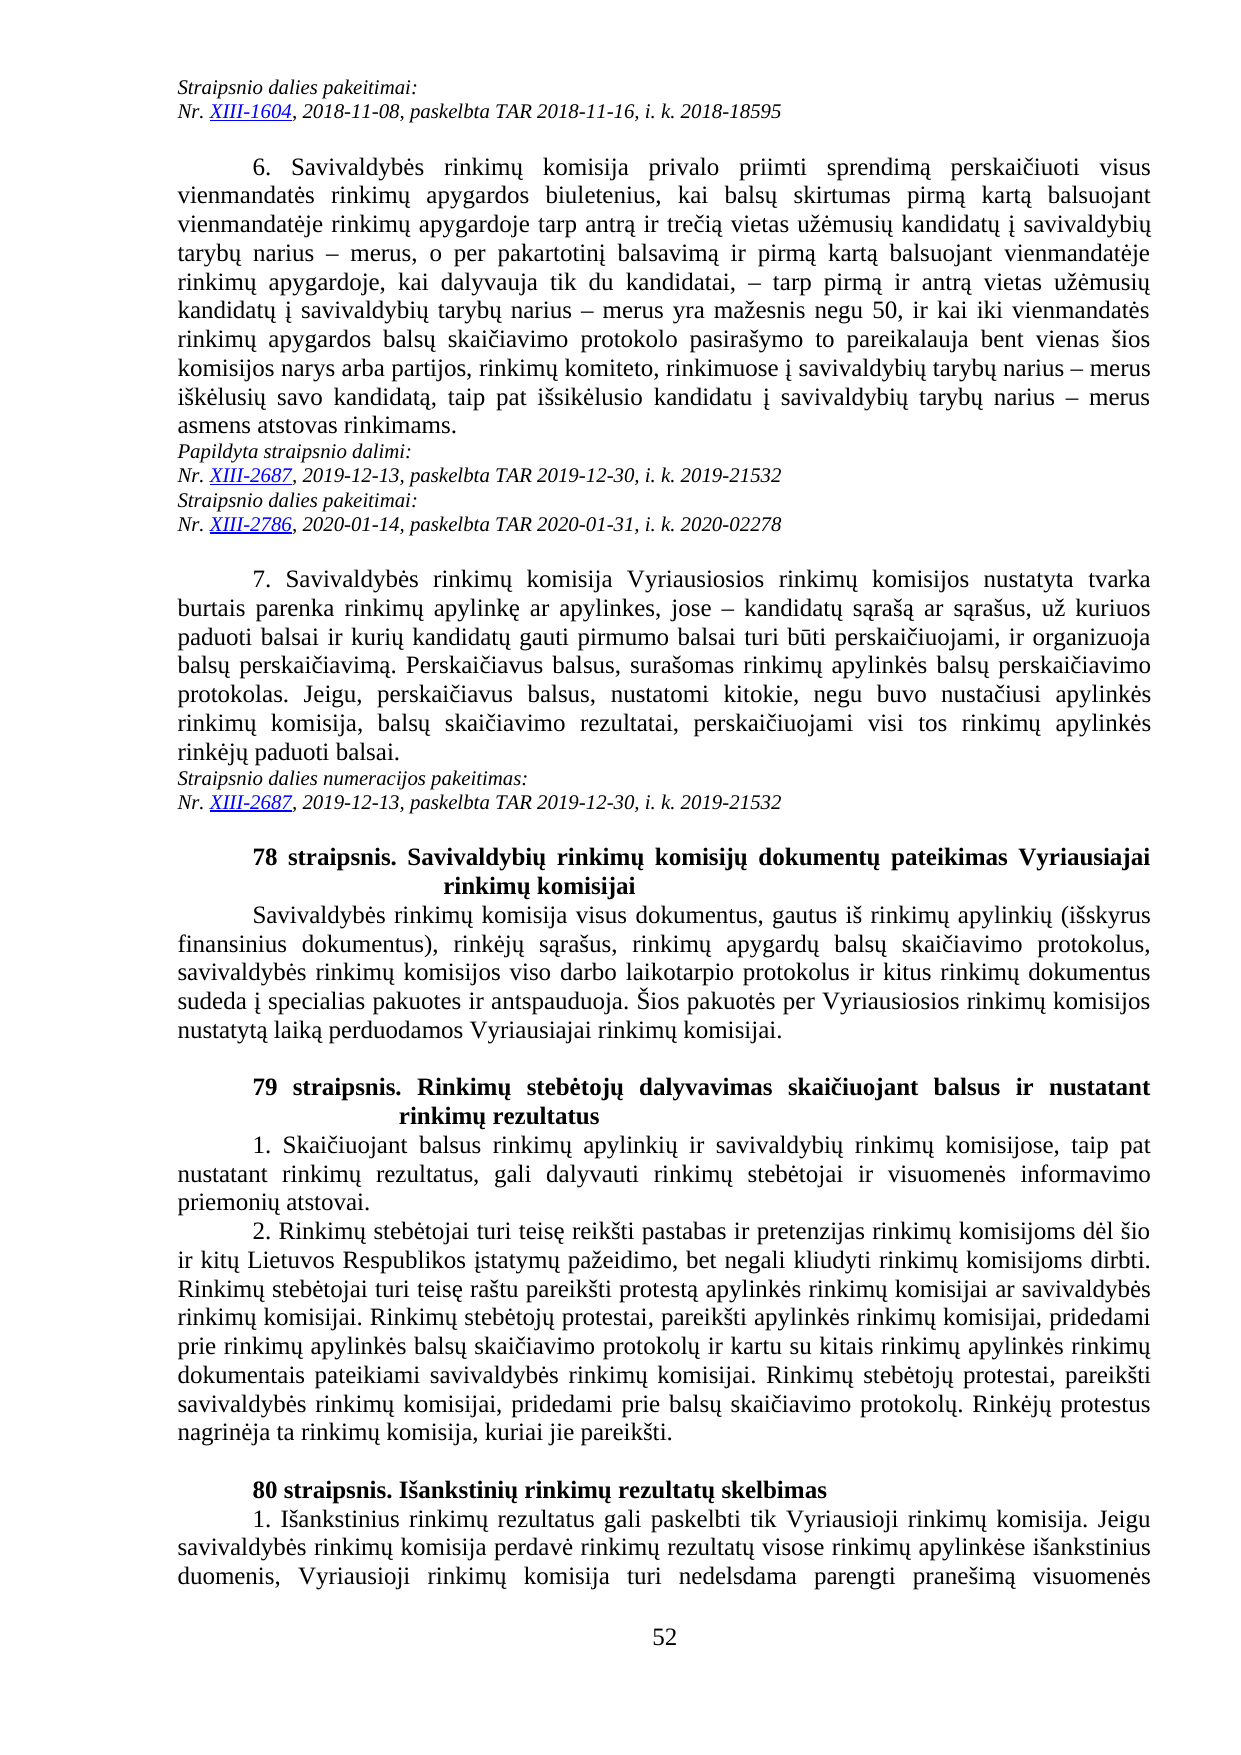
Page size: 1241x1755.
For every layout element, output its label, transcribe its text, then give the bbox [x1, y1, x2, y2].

text 2. Rinkimų stebėtojai turi teisę reikšti pastabas ir pretenzijas rinkimų komisijoms dėl šio ir kitų Lietuvos Respublikos įstatymų pažeidimo, bet negali kliudyti rinkimų komisijoms dirbti. Rinkimų stebėtojai turi teisę raštu pareikšti protestą apylinkės rinkimų komisijai ar savivaldybės rinkimų komisijai. Rinkimų stebėtojų protestai, pareikšti apylinkės rinkimų komisijai, pridedami prie rinkimų apylinkės balsų skaičiavimo protokolų ir kartu su kitais rinkimų apylinkės rinkimų dokumentais pateikiami savivaldybės rinkimų komisijai. Rinkimų stebėtojų protestai, pareikšti savivaldybės rinkimų komisijai, pridedami prie balsų skaičiavimo protokolų. Rinkėjų protestus nagrinėja ta rinkimų komisija, kuriai jie pareikšti. [177, 1216, 1152, 1446]
text 1. Išankstinius rinkimų rezultatus gali paskelbti tik Vyriausioji rinkimų komisija. Jeigu savivaldybės rinkimų komisija perdavė rinkimų rezultatų visose rinkimų apylinkėse išankstinius duomenis, Vyriausioji rinkimų komisija turi nedelsdama parengti pranešimą visuomenės [177, 1504, 1152, 1590]
text Nr. XIII-1604, 2018-11-08, paskelbta TAR 2018-11-16, i. k. 2018-18595 [177, 99, 1152, 123]
text 7. Savivaldybės rinkimų komisija Vyriausiosios rinkimų komisijos nustatyta tvarka burtais parenka rinkimų apylinkę ar apylinkes, jose – kandidatų sąrašą ar sąrašus, už kuriuos paduoti balsai ir kurių kandidatų gauti pirmumo balsai turi būti perskaičiuojami, ir organizuoja balsų perskaičiavimą. Perskaičiavus balsus, surašomas rinkimų apylinkės balsų perskaičiavimo protokolas. Jeigu, perskaičiavus balsus, nustatomi kitokie, negu buvo nustačiusi apylinkės rinkimų komisija, balsų skaičiavimo rezultatai, perskaičiuojami visi tos rinkimų apylinkės rinkėjų paduoti balsai. [177, 564, 1152, 766]
text Nr. XIII-2786, 2020-01-14, paskelbta TAR 2020-01-31, i. k. 2020-02278 [177, 512, 1152, 536]
text Straipsnio dalies numeracijos pakeitimas: [177, 766, 1152, 790]
text 78 straipsnis. Savivaldybių rinkimų komisijų dokumentų pateikimas Vyriausiajai rinkimų komisijai [252, 842, 1152, 900]
text 1. Skaičiuojant balsus rinkimų apylinkių ir savivaldybių rinkimų komisijose, taip pat nustatant rinkimų rezultatus, gali dalyvauti rinkimų stebėtojai ir visuomenės informavimo priemonių atstovai. [177, 1130, 1152, 1216]
text Straipsnio dalies pakeitimai: [177, 75, 1152, 99]
text Nr. XIII-2687, 2019-12-13, paskelbta TAR 2019-12-30, i. k. 2019-21532 [177, 790, 1152, 814]
text 6. Savivaldybės rinkimų komisija privalo priimti sprendimą perskaičiuoti visus vienmandatės rinkimų apygardos biuletenius, kai balsų skirtumas pirmą kartą balsuojant vienmandatėje rinkimų apygardoje tarp antrą ir trečią vietas užėmusių kandidatų į savivaldybių tarybų narius – merus, o per pakartotinį balsavimą ir pirmą kartą balsuojant vienmandatėje rinkimų apygardoje, kai dalyvauja tik du kandidatai, – tarp pirmą ir antrą vietas užėmusių kandidatų į savivaldybių tarybų narius – merus yra mažesnis negu 50, ir kai iki vienmandatės rinkimų apygardos balsų skaičiavimo protokolo pasirašymo to pareikalauja bent vienas šios komisijos narys arba partijos, rinkimų komiteto, rinkimuose į savivaldybių tarybų narius – merus iškėlusių savo kandidatą, taip pat išsikėlusio kandidatu į savivaldybių tarybų narius – merus asmens atstovas rinkimams. [177, 152, 1152, 439]
text Straipsnio dalies pakeitimai: [177, 487, 1152, 512]
text 79 straipsnis. Rinkimų stebėtojų dalyvavimas skaičiuojant balsus ir nustatant rinkimų rezultatus [252, 1072, 1152, 1130]
text 80 straipsnis. Išankstinių rinkimų rezultatų skelbimas [177, 1475, 1152, 1504]
text Savivaldybės rinkimų komisija visus dokumentus, gautus iš rinkimų apylinkių (išskyrus finansinius dokumentus), rinkėjų sąrašus, rinkimų apygardų balsų skaičiavimo protokolus, savivaldybės rinkimų komisijos viso darbo laikotarpio protokolus ir kitus rinkimų dokumentus sudeda į specialias pakuotes ir antspauduoja. Šios pakuotės per Vyriausiosios rinkimų komisijos nustatytą laiką perduodamos Vyriausiajai rinkimų komisijai. [177, 900, 1152, 1044]
text Nr. XIII-2687, 2019-12-13, paskelbta TAR 2019-12-30, i. k. 2019-21532 [177, 463, 1152, 487]
text Papildyta straipsnio dalimi: [177, 439, 1152, 463]
